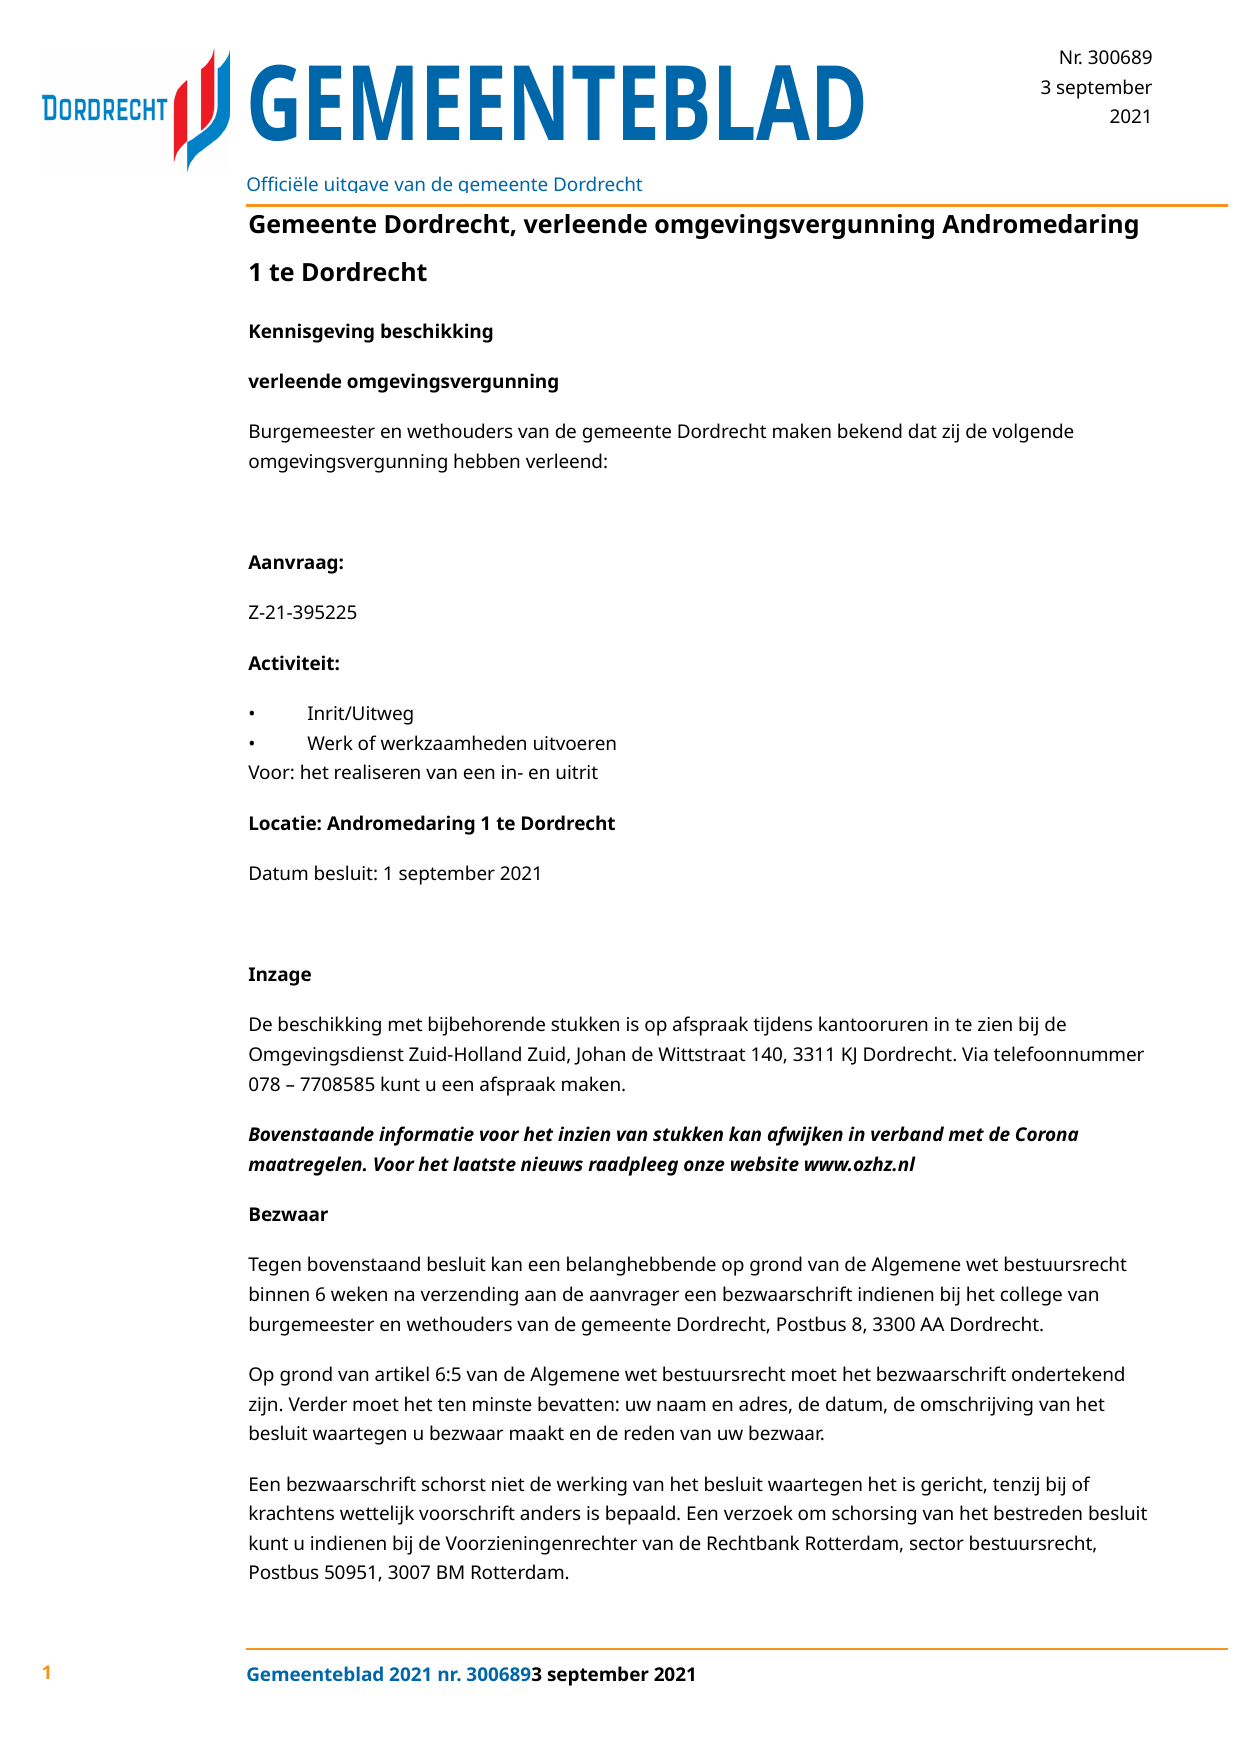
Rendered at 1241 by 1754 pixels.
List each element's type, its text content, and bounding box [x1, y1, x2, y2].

text Voor: het realiseren van een in- en uitrit [248, 759, 1152, 785]
list Werk of werkzaamheden uitvoeren [248, 730, 1152, 756]
text Gemeente Dordrecht, verleende omgevingsvergunning Andromedaring 1 te Dordrecht [248, 207, 1152, 288]
text Tegen bovenstaand besluit kan een belanghebbende op grond van de Algemene wet bestuursrecht binnen 6 weken na verzending aan de aanvrager een bezwaarschrift indienen bij het college van burgemeester en wethouders van de gemeente Dordrecht, Postbus 8, 3300 AA Dordrecht. [248, 1252, 1152, 1337]
text Locatie: Andromedaring 1 te Dordrecht [248, 810, 1152, 836]
picture [41, 47, 231, 172]
text Bezwaar [248, 1201, 1152, 1227]
text Datum besluit: 1 september 2021 [248, 860, 1152, 886]
text Inzage [248, 961, 1152, 987]
text verleende omgevingsvergunning [248, 368, 1152, 394]
text De beschikking met bijbehorende stukken is op afspraak tijdens kantooruren in te zien bij de Omgevingsdienst Zuid-Holland Zuid, Johan de Wittstraat 140, 3311 KJ Dordrecht. Via telefoonnummer 078 – 7708585 kunt u een afspraak maken. [248, 1012, 1152, 1097]
text Kennisgeving beschikking [248, 318, 1152, 344]
text Activiteit: [248, 650, 1152, 676]
text Aanvraag: [248, 549, 1152, 575]
text Bovenstaande informatie voor het inzien van stukken kan afwijken in verband met de Corona maatregelen. Voor het laatste nieuws raadpleeg onze website www.ozhz.nl [248, 1121, 1152, 1177]
text Op grond van artikel 6:5 van de Algemene wet bestuursrecht moet het bezwaarschrift ondertekend zijn. Verder moet het ten minste bevatten: uw naam en adres, de datum, de omschrijving van het besluit waartegen u bezwaar maakt en de reden van uw bezwaar. [248, 1361, 1152, 1446]
text Een bezwaarschrift schorst niet de werking van het besluit waartegen het is gericht, tenzij bij of krachtens wettelijk voorschrift anders is bepaald. Een verzoek om schorsing van het bestreden besluit kunt u indienen bij de Voorzieningenrechter van de Rechtbank Rotterdam, sector bestuursrecht, Postbus 50951, 3007 BM Rotterdam. [248, 1471, 1152, 1585]
text Z-21-395225 [248, 599, 1152, 625]
list Inrit/Uitweg [248, 700, 1152, 726]
text Burgemeester en wethouders van de gemeente Dordrecht maken bekend dat zij de volgende omgevingsvergunning hebben verleend: [248, 419, 1152, 474]
